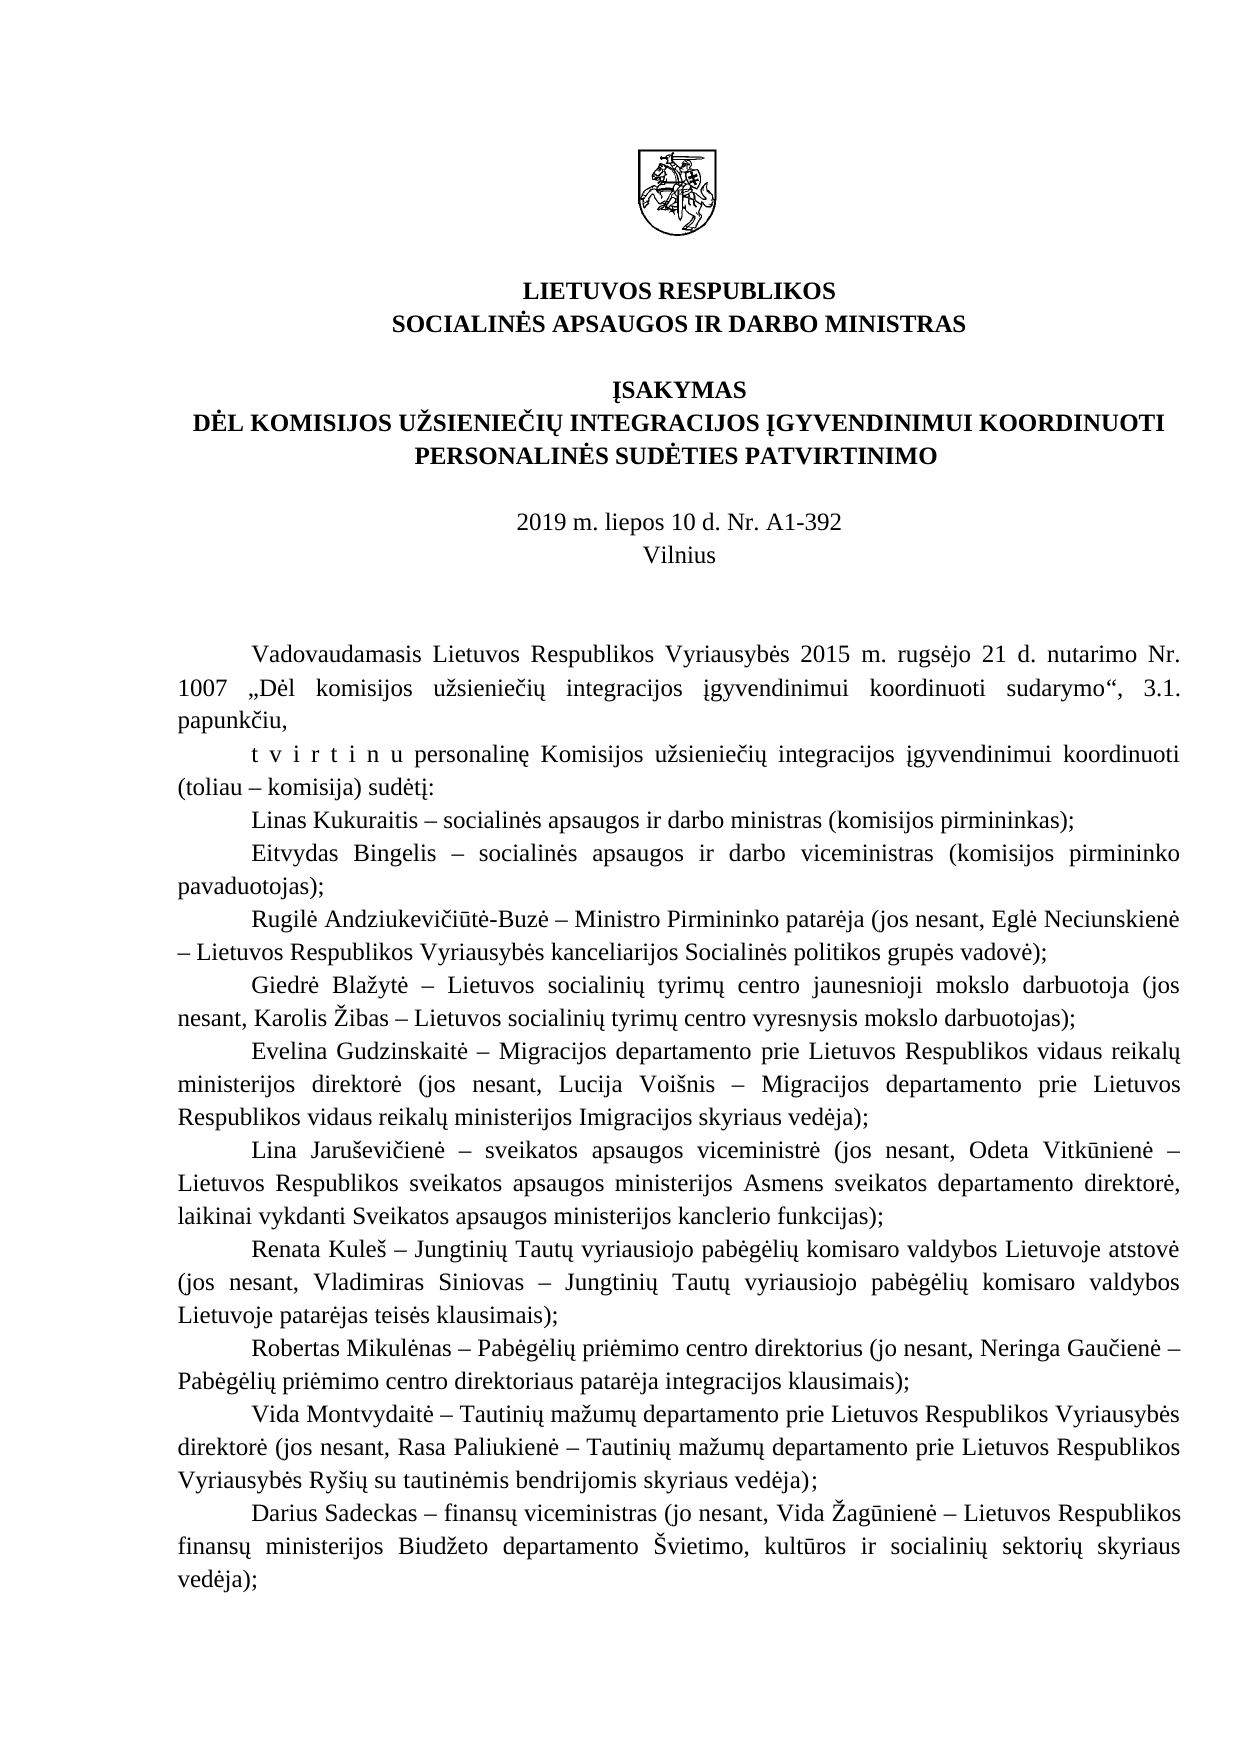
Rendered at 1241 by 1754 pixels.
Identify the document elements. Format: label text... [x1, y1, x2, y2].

text Lina Jaruševičienė – sveikatos apsaugos viceministrė (jos nesant, Odeta Vitkūnienė – Lietuvos Respublikos sveikatos apsaugos ministerijos Asmens sveikatos departamento direktorė, laikinai vykdanti Sveikatos apsaugos ministerijos kanclerio funkcijas); [177, 1135, 1181, 1230]
text LIETUVOS RESPUBLIKOS [177, 276, 1181, 305]
text 2019 m. liepos 10 d. Nr. A1-392 [177, 507, 1181, 536]
text Giedrė Blažytė – Lietuvos socialinių tyrimų centro jaunesnioji mokslo darbuotoja (jos nesant, Karolis Žibas – Lietuvos socialinių tyrimų centro vyresnysis mokslo darbuotojas); [177, 970, 1181, 1032]
text ĮSAKYMAS [177, 375, 1181, 404]
text Vadovaudamasis Lietuvos Respublikos Vyriausybės 2015 m. rugsėjo 21 d. nutarimo Nr. 1007 „Dėl komisijos užsieniečių integracijos įgyvendinimui koordinuoti sudarymo“, 3.1. papunkčiu, [177, 639, 1181, 734]
text Linas Kukuraitis – socialinės apsaugos ir darbo ministras (komisijos pirmininkas); [177, 805, 1181, 833]
text Vilnius [177, 541, 1181, 569]
text SOCIALINĖS APSAUGOS IR DARBO MINISTRAS [177, 309, 1181, 338]
text DĖL KOMISIJOS UŽSIENIEČIŲ INTEGRACIJOS ĮGYVENDINIMUI KOORDINUOTI PERSONALINĖS SUDĖTIES PATVIRTINIMO [177, 408, 1181, 470]
text Vida Montvydaitė – Tautinių mažumų departamento prie Lietuvos Respublikos Vyriausybės direktorė (jos nesant, Rasa Paliukienė – Tautinių mažumų departamento prie Lietuvos Respublikos Vyriausybės Ryšių su tautinėmis bendrijomis skyriaus vedėja); [177, 1399, 1181, 1494]
text Renata Kuleš – Jungtinių Tautų vyriausiojo pabėgėlių komisaro valdybos Lietuvoje atstovė (jos nesant, Vladimiras Siniovas – Jungtinių Tautų vyriausiojo pabėgėlių komisaro valdybos Lietuvoje patarėjas teisės klausimais); [177, 1234, 1181, 1329]
text Eitvydas Bingelis – socialinės apsaugos ir darbo viceministras (komisijos pirmininko pavaduotojas); [177, 838, 1181, 899]
text Darius Sadeckas – finansų viceministras (jo nesant, Vida Žagūnienė – Lietuvos Respublikos finansų ministerijos Biudžeto departamento Švietimo, kultūros ir socialinių sektorių skyriaus vedėja); [177, 1498, 1181, 1593]
text Evelina Gudzinskaitė – Migracijos departamento prie Lietuvos Respublikos vidaus reikalų ministerijos direktorė (jos nesant, Lucija Voišnis – Migracijos departamento prie Lietuvos Respublikos vidaus reikalų ministerijos Imigracijos skyriaus vedėja); [177, 1036, 1181, 1131]
text t v i r t i n u personalinę Komisijos užsieniečių integracijos įgyvendinimui koordinuoti (toliau – komisija) sudėtį: [177, 739, 1181, 800]
text Robertas Mikulėnas – Pabėgėlių priėmimo centro direktorius (jo nesant, Neringa Gaučienė – Pabėgėlių priėmimo centro direktoriaus patarėja integracijos klausimais); [177, 1333, 1181, 1395]
text Rugilė Andziukevičiūtė-Buzė – Ministro Pirmininko patarėja (jos nesant, Eglė Neciunskienė – Lietuvos Respublikos Vyriausybės kanceliarijos Socialinės politikos grupės vadovė); [177, 904, 1181, 966]
